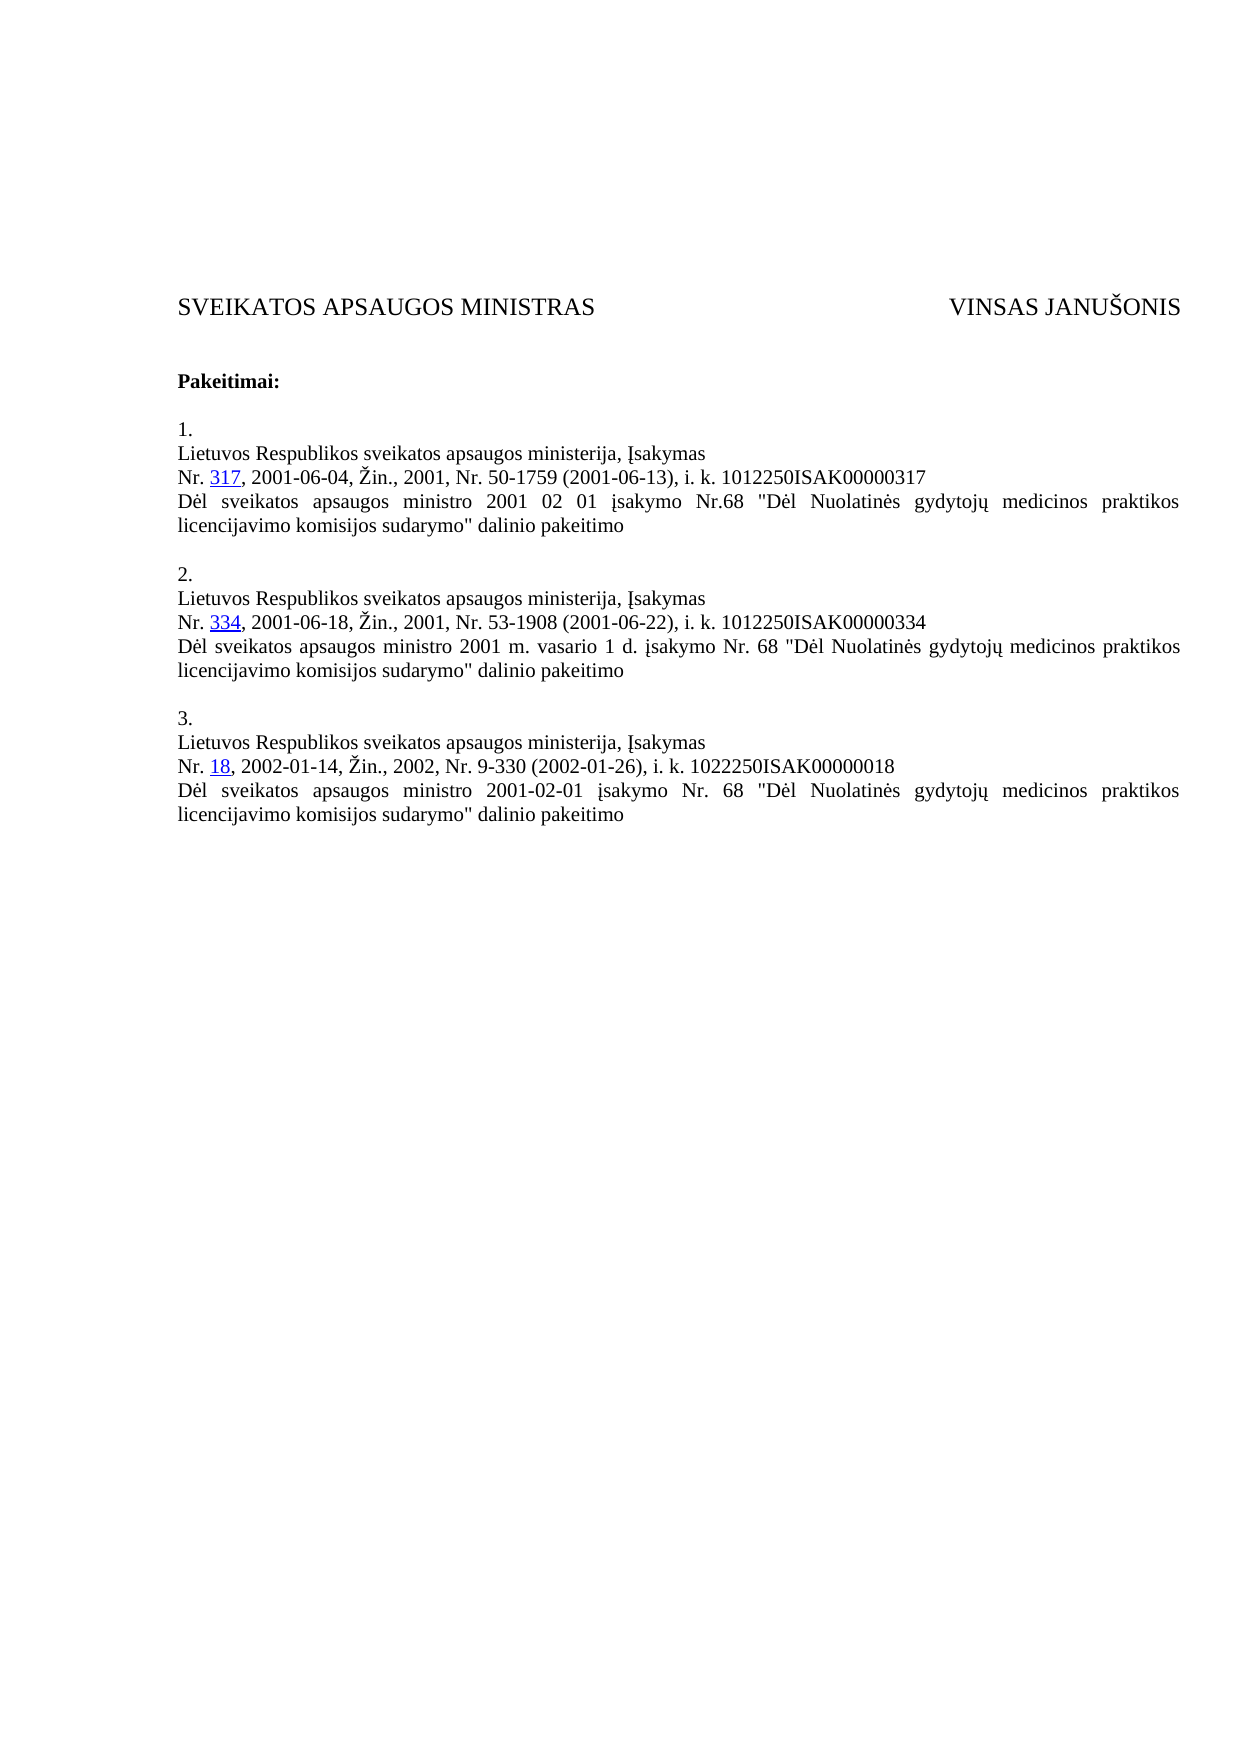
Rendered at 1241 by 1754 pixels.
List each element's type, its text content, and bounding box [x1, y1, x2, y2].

text Nr. 334, 2001-06-18, Žin., 2001, Nr. 53-1908 (2001-06-22), i. k. 1012250ISAK00000334 [177, 610, 1181, 634]
text Lietuvos Respublikos sveikatos apsaugos ministerija, Įsakymas [177, 441, 1181, 465]
text 1. [177, 417, 1181, 441]
text 2. [177, 562, 1181, 586]
text Dėl sveikatos apsaugos ministro 2001 m. vasario 1 d. įsakymo Nr. 68 "Dėl Nuolatinės gydytojų medicinos praktikos licencijavimo komisijos sudarymo" dalinio pakeitimo [177, 634, 1181, 682]
text Lietuvos Respublikos sveikatos apsaugos ministerija, Įsakymas [177, 730, 1181, 754]
text Dėl sveikatos apsaugos ministro 2001-02-01 įsakymo Nr. 68 "Dėl Nuolatinės gydytojų medicinos praktikos licencijavimo komisijos sudarymo" dalinio pakeitimo [177, 778, 1181, 826]
text SVEIKATOS APSAUGOS MINISTRAS VINSAS JANUŠONIS [177, 292, 1181, 321]
text 3. [177, 706, 1181, 730]
text Nr. 18, 2002-01-14, Žin., 2002, Nr. 9-330 (2002-01-26), i. k. 1022250ISAK00000018 [177, 754, 1181, 778]
text Pakeitimai: [177, 369, 1181, 393]
text Nr. 317, 2001-06-04, Žin., 2001, Nr. 50-1759 (2001-06-13), i. k. 1012250ISAK00000317 [177, 465, 1181, 489]
text Lietuvos Respublikos sveikatos apsaugos ministerija, Įsakymas [177, 586, 1181, 610]
text Dėl sveikatos apsaugos ministro 2001 02 01 įsakymo Nr.68 "Dėl Nuolatinės gydytojų medicinos praktikos licencijavimo komisijos sudarymo" dalinio pakeitimo [177, 489, 1181, 537]
